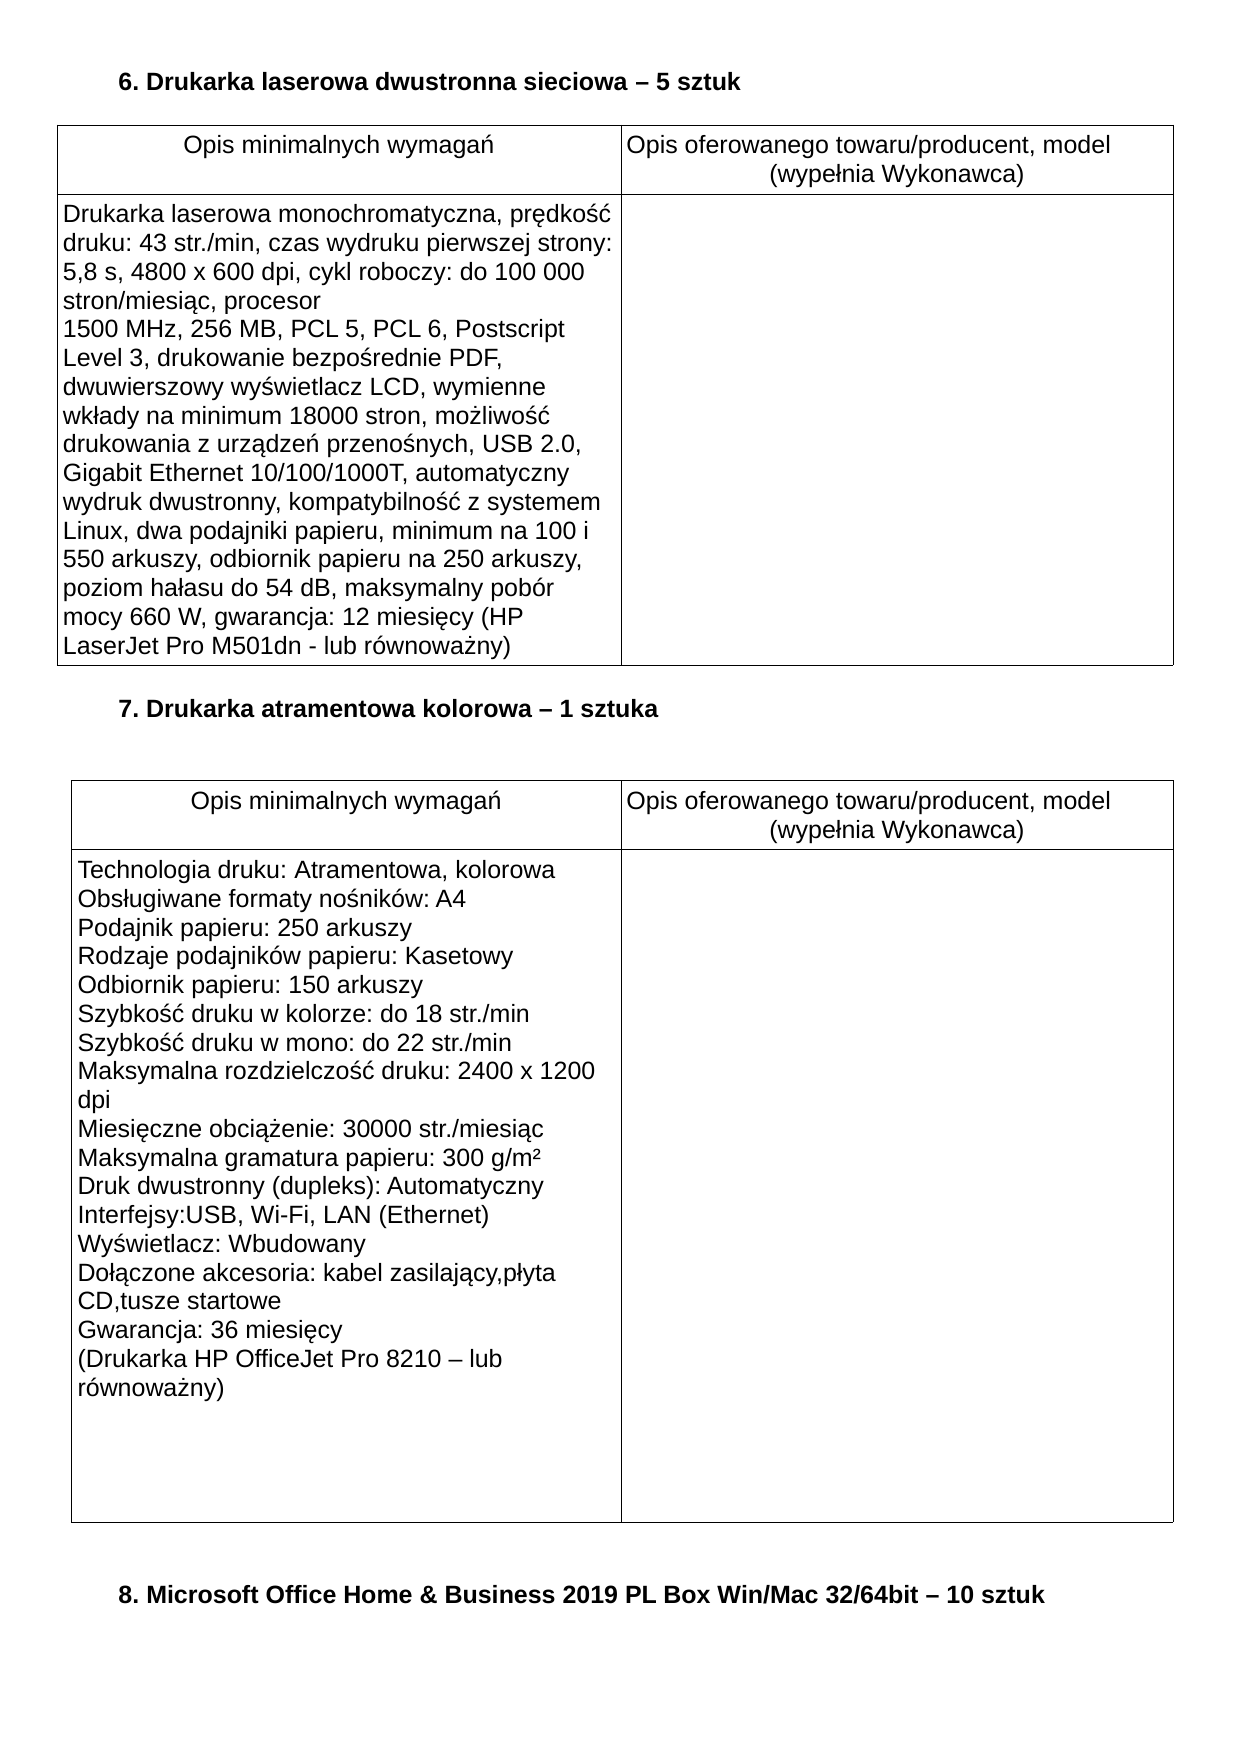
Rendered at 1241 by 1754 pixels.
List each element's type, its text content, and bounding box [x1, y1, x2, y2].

table_header Opis oferowanego towaru/producent, model (wypełnia Wykonawca) [622, 126, 1173, 193]
text 6. Drukarka laserowa dwustronna sieciowa – 5 sztuk [118, 67, 1122, 96]
text 8. Microsoft Office Home & Business 2019 PL Box Win/Mac 32/64bit – 10 sztuk [118, 1580, 1122, 1608]
table_header Opis oferowanego towaru/producent, model (wypełnia Wykonawca) [622, 781, 1173, 849]
table_cell Technologia druku: Atramentowa, kolorowa Obsługiwane formaty nośników: A4 Podajnik papieru: 250 arkuszy Rodzaje podajników papieru: Kasetowy Odbiornik papieru: 150 arkuszy Szybkość druku w kolorze: do 18 str./min Szybkość druku w mono: do 22 str./min Maksymalna rozdzielczość druku: 2400 x 1200 dpi Miesięczne obciążenie: 30000 str./miesiąc Maksymalna gramatura papieru: 300 g/m² Druk dwustronny (dupleks): Automatyczny Interfejsy:USB, Wi-Fi, LAN (Ethernet) Wyświetlacz: Wbudowany Dołączone akcesoria: kabel zasilający,płyta CD,tusze startowe Gwarancja: 36 miesięcy (Drukarka HP OfficeJet Pro 8210 – lub równoważny) [72, 850, 621, 1522]
table_cell Drukarka laserowa monochromatyczna, prędkość druku: 43 str./min, czas wydruku pierwszej strony: 5,8 s, 4800 x 600 dpi, cykl roboczy: do 100 000 stron/miesiąc, procesor 1500 MHz, 256 MB, PCL 5, PCL 6, Postscript Level 3, drukowanie bezpośrednie PDF, dwuwierszowy wyświetlacz LCD, wymienne wkłady na minimum 18000 stron, możliwość drukowania z urządzeń przenośnych, USB 2.0, Gigabit Ethernet 10/100/1000T, automatyczny wydruk dwustronny, kompatybilność z systemem Linux, dwa podajniki papieru, minimum na 100 i 550 arkuszy, odbiornik papieru na 250 arkuszy, poziom hałasu do 54 dB, maksymalny pobór mocy 660 W, gwarancja: 12 miesięcy (HP LaserJet Pro M501dn - lub równoważny) [58, 195, 621, 665]
text 7. Drukarka atramentowa kolorowa – 1 sztuka [118, 694, 1122, 723]
table_header Opis minimalnych wymagań [58, 126, 621, 193]
table_header Opis minimalnych wymagań [72, 781, 621, 849]
table_cell [622, 850, 1173, 1522]
table_cell [622, 195, 1173, 665]
